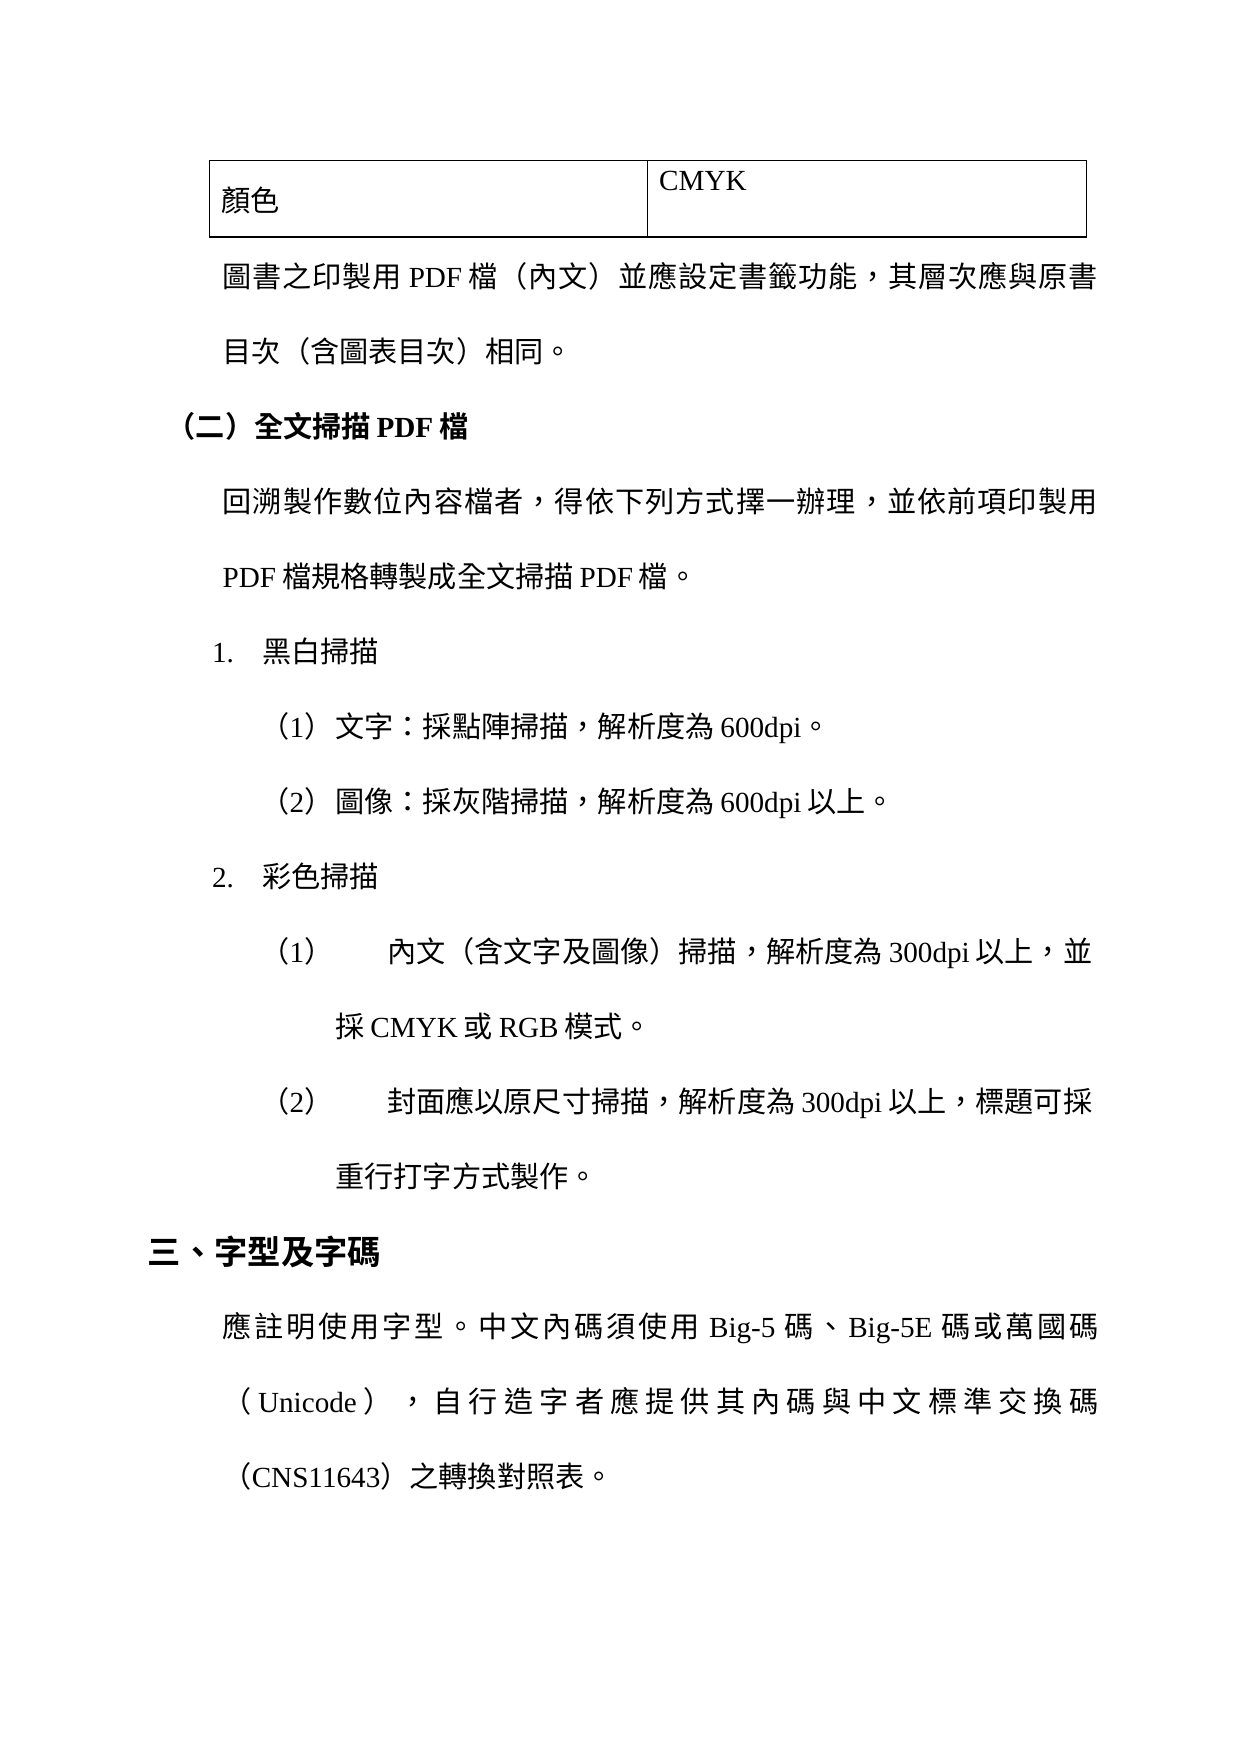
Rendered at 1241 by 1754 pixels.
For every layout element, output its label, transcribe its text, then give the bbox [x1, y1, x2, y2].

list 彩色掃描 [212, 837, 1098, 912]
text （二）全文掃描PDF檔 [166, 387, 1098, 462]
text 圖書之印製用PDF檔（內文）並應設定書籤功能，其層次應與原書目次（含圖表目次）相同。 [222, 237, 1098, 387]
table_cell 顏色 [210, 161, 647, 236]
list 封面應以原尺寸掃描，解析度為300dpi以上，標題可採重行打字方式製作。 [260, 1062, 1098, 1212]
table_cell CMYK [648, 161, 1086, 236]
list 黑白掃描 [212, 612, 1098, 687]
text 三、字型及字碼 [148, 1212, 1098, 1287]
text 回溯製作數位內容檔者，得依下列方式擇一辦理，並依前項印製用PDF檔規格轉製成全文掃描PDF檔。 [222, 462, 1098, 612]
list 內文（含文字及圖像）掃描，解析度為300dpi以上，並採CMYK或RGB模式。 [260, 912, 1098, 1062]
text 應註明使用字型。中文內碼須使用Big-5碼、Big-5E碼或萬國碼（Unicode），自行造字者應提供其內碼與中文標準交換碼（CNS11643）之轉換對照表。 [222, 1287, 1098, 1512]
list 圖像：採灰階掃描，解析度為600dpi以上。 [260, 762, 1098, 837]
list 文字：採點陣掃描，解析度為600dpi。 [260, 687, 1098, 762]
